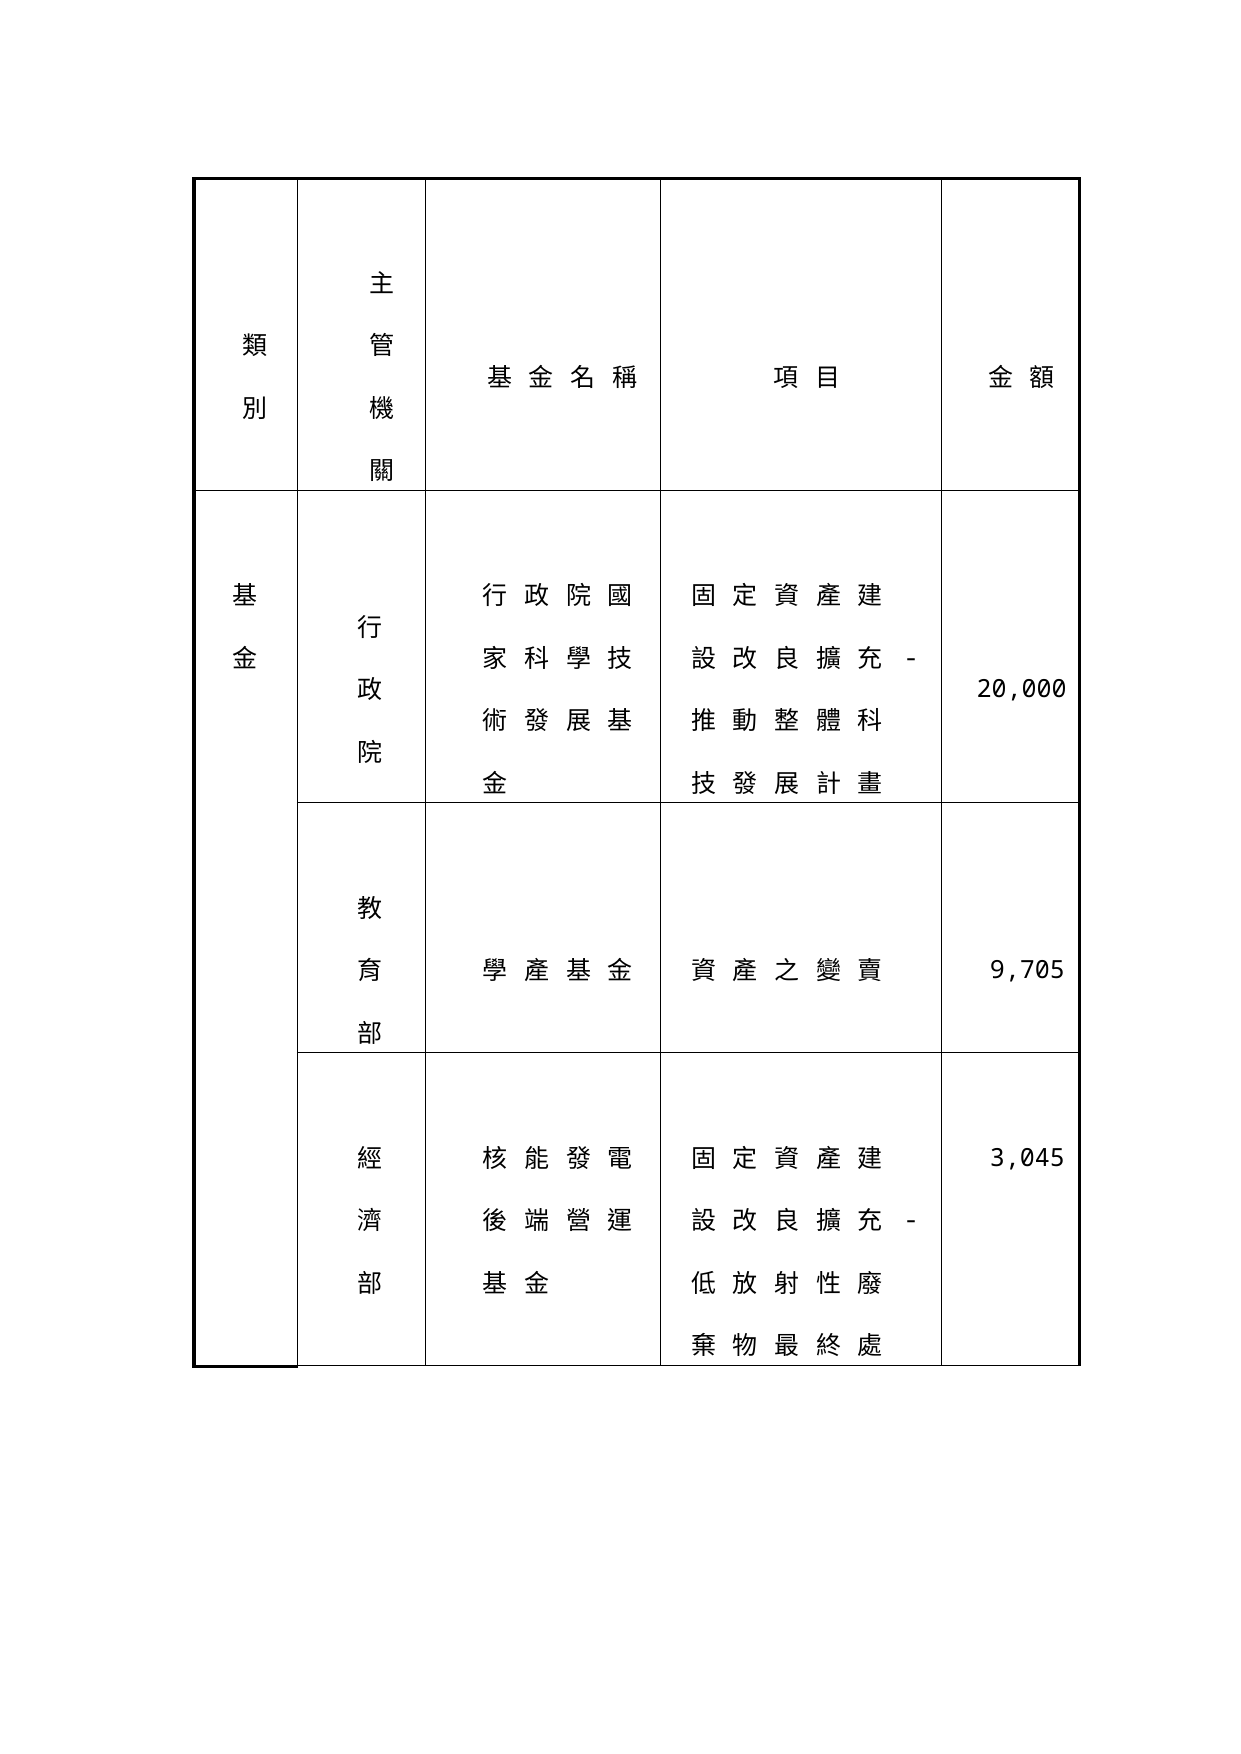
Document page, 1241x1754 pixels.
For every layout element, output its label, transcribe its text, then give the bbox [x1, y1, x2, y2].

table_cell 教育部 [298, 803, 425, 1052]
table_cell 固定資產建設改良擴充-推動整體科技發展計畫 [661, 491, 941, 802]
table_cell 核能發電後端營運基金 [426, 1053, 660, 1365]
table_cell 9,705 [942, 803, 1078, 1052]
table_cell 20,000 [942, 491, 1078, 802]
table_header 金額 [942, 180, 1078, 490]
table_cell 基金 [196, 491, 297, 1365]
table_cell 3,045 [942, 1053, 1078, 1365]
table_cell 學產基金 [426, 803, 660, 1052]
table_header 項目 [661, 180, 941, 490]
table_cell 資產之變賣 [661, 803, 941, 1052]
table_header 主管機關 [298, 180, 425, 490]
table_header 基金名稱 [426, 180, 660, 490]
table_cell 行政院 [298, 491, 425, 802]
table_cell 經濟部 [298, 1053, 425, 1365]
table_cell 固定資產建設改良擴充-低放射性廢棄物最終處 [661, 1053, 941, 1365]
table_cell 行政院國家科學技術發展基金 [426, 491, 660, 802]
table_header 類別 [196, 180, 297, 490]
